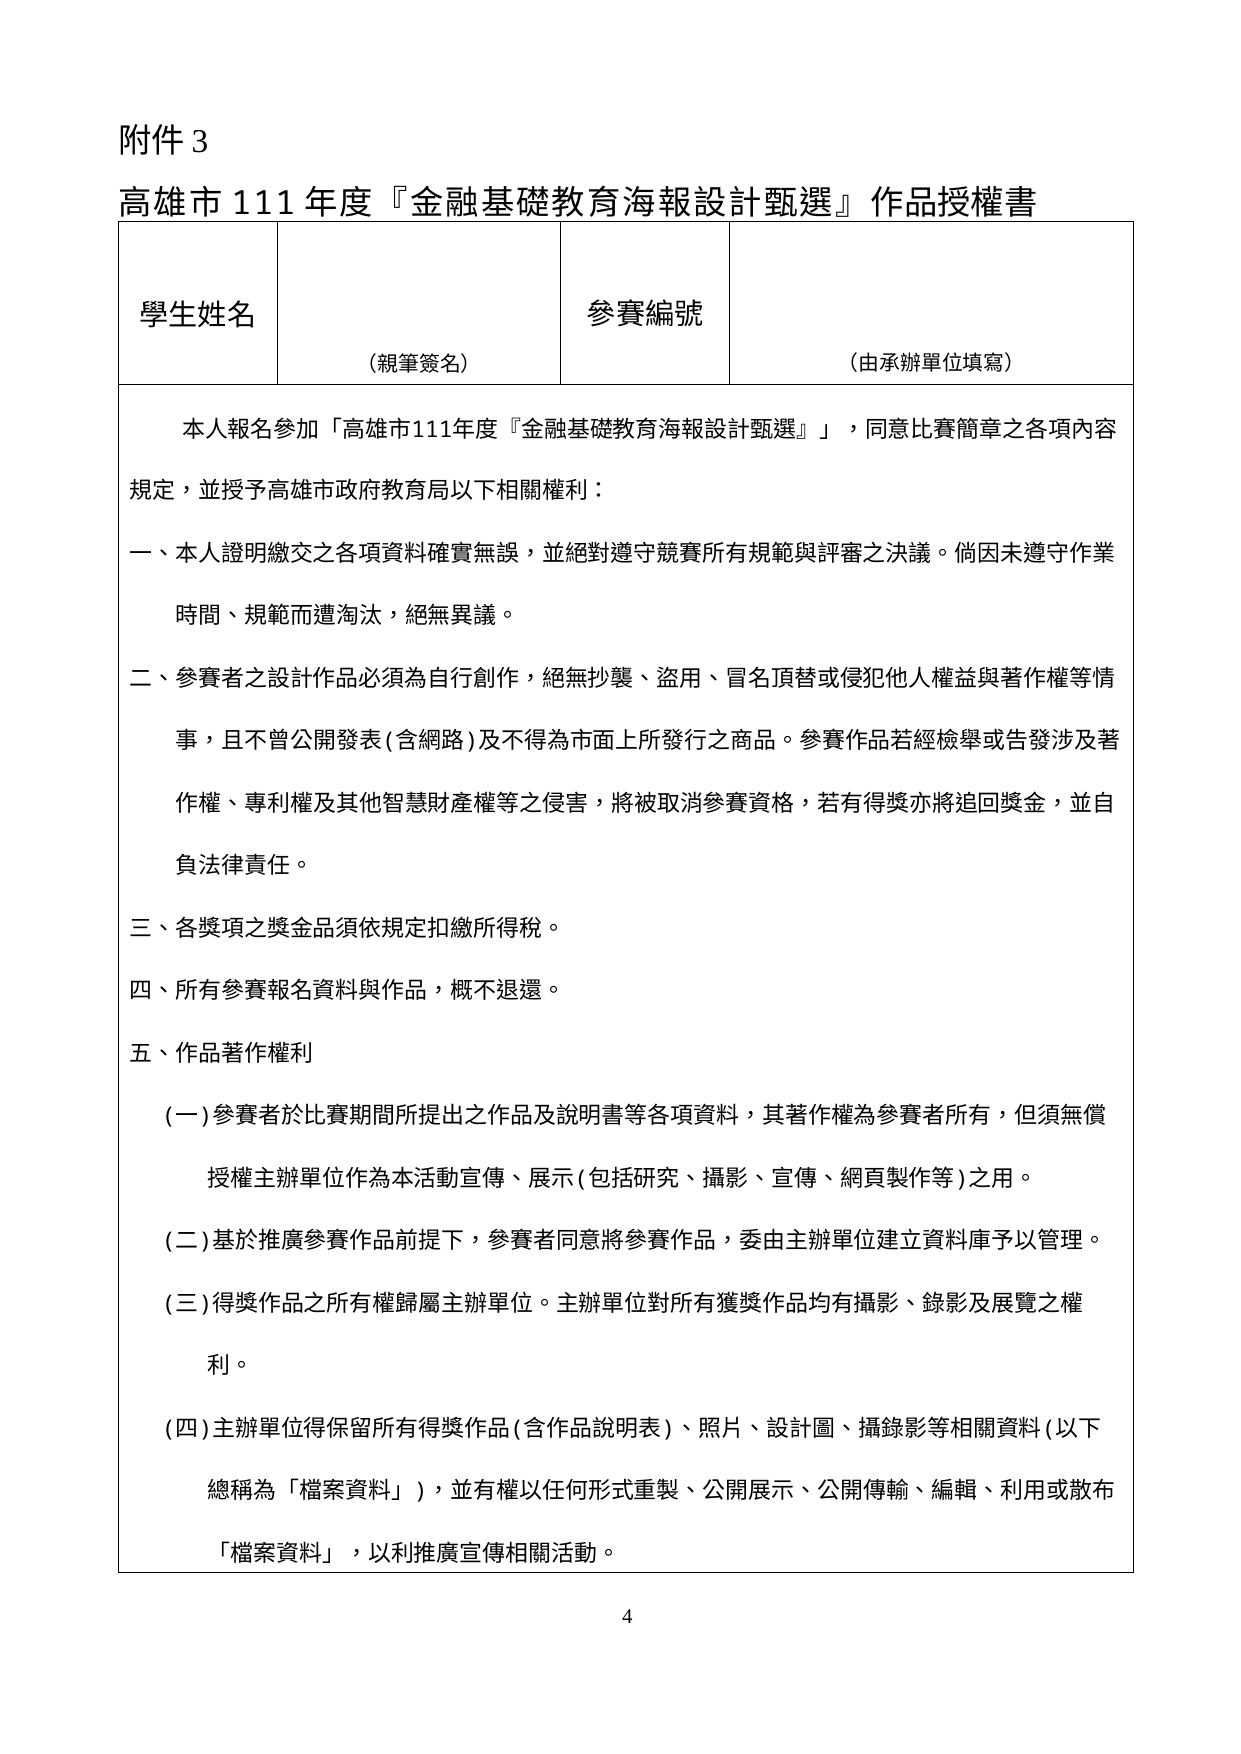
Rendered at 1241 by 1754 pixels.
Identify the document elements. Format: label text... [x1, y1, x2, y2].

table_header （由承辦單位填寫） [730, 222, 1133, 383]
table_cell 本人報名參加「高雄市111年度『金融基礎教育海報設計甄選』」，同意比賽簡章之各項內容規定，並授予高雄市政府教育局以下相關權利： 一、本人證明繳交之各項資料確實無誤，並絕對遵守競賽所有規範與評審之決議。倘因未遵守作業時間、規範而遭淘汰，絕無異議。 二、參賽者之設計作品必須為自行創作，絕無抄襲、盜用、冒名頂替或侵犯他人權益與著作權等情事，且不曾公開發表(含網路)及不得為市面上所發行之商品。參賽作品若經檢舉或告發涉及著作權、專利權及其他智慧財產權等之侵害，將被取消參賽資格，若有得獎亦將追回獎金，並自負法律責任。 三、各獎項之獎金品須依規定扣繳所得稅。 四、所有參賽報名資料與作品，概不退還。 五、作品著作權利 (一)參賽者於比賽期間所提出之作品及說明書等各項資料，其著作權為參賽者所有，但須無償授權主辦單位作為本活動宣傳、展示(包括研究、攝影、宣傳、網頁製作等)之用。 (二)基於推廣參賽作品前提下，參賽者同意將參賽作品，委由主辦單位建立資料庫予以管理。 (三)得獎作品之所有權歸屬主辦單位。主辦單位對所有獲獎作品均有攝影、錄影及展覽之權利。 (四)主辦單位得保留所有得獎作品(含作品說明表)、照片、設計圖、攝錄影等相關資料(以下總稱為「檔案資料」)，並有權以任何形式重製、公開展示、公開傳輸、編輯、利用或散布「檔案資料」，以利推廣宣傳相關活動。 [119, 385, 1133, 1572]
text 附件3 [118, 96, 1069, 159]
table_header 參賽編號 [561, 222, 729, 383]
table_header 學生姓名 [119, 222, 277, 383]
table_header （親筆簽名） [278, 222, 560, 383]
text 高雄市111年度『金融基礎教育海報設計甄選』作品授權書 [118, 159, 1128, 221]
